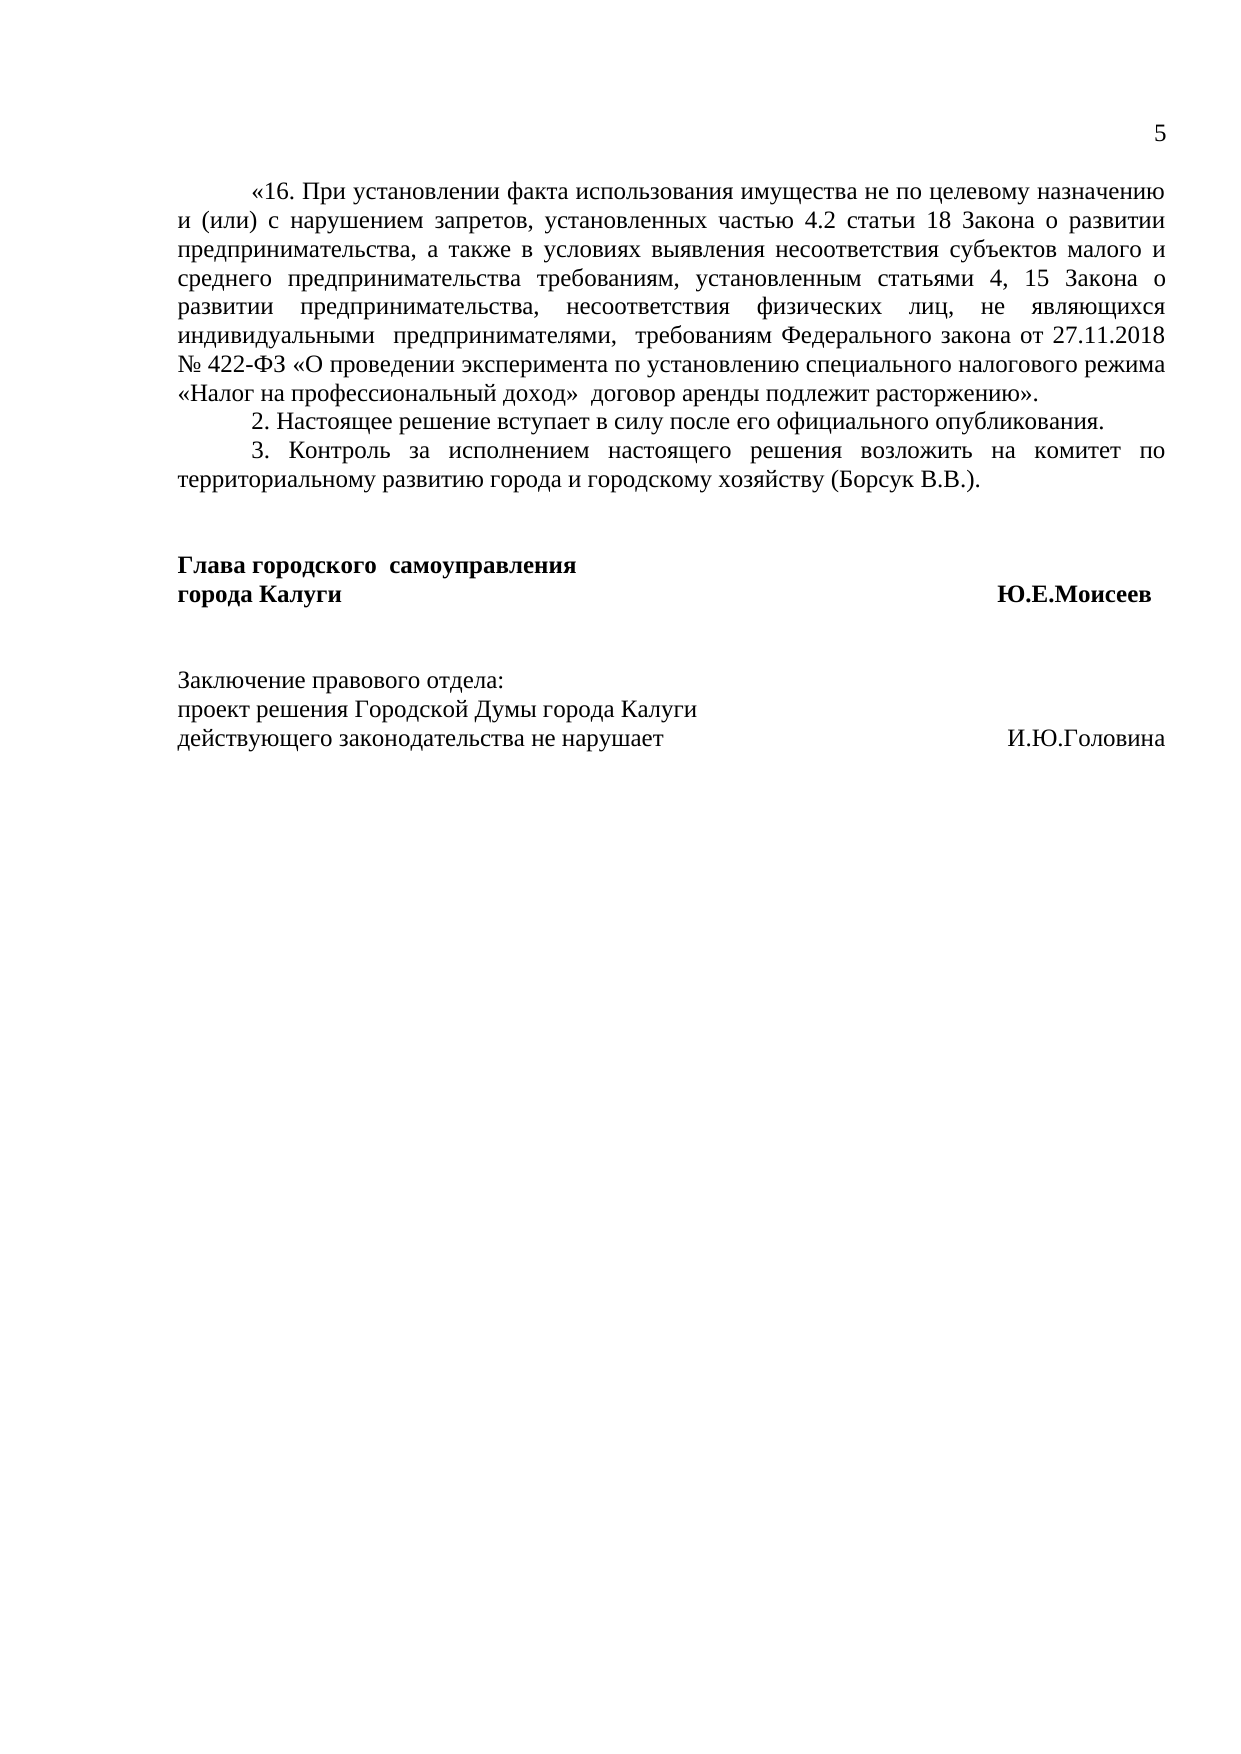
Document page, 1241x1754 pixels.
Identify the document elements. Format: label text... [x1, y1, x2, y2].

table_header Ю.Е.Моисеев [646, 550, 1163, 608]
text действующего законодательства не нарушает И.Ю.Головина [177, 723, 1166, 751]
table_header Глава городского самоуправления города Калуги [166, 550, 646, 608]
text «16. При установлении факта использования имущества не по целевому назначению и (или) с нарушением запретов, установленных частью 4.2 статьи 18 Закона о развитии предпринимательства, а также в условиях выявления несоответствия субъектов малого и среднего предпринимательства требованиям, установленным статьями 4, 15 Закона о развитии предпринимательства, несоответствия физических лиц, не являющихся индивидуальными предпринимателями, требованиям Федерального закона от 27.11.2018 № 422-ФЗ «О проведении эксперимента по установлению специального налогового режима «Налог на профессиональный доход» договор аренды подлежит расторжению». [177, 176, 1166, 406]
text 2. Настоящее решение вступает в силу после его официального опубликования. [177, 406, 1166, 435]
text 3. Контроль за исполнением настоящего решения возложить на комитет по территориальному развитию города и городскому хозяйству (Борсук В.В.). [177, 435, 1166, 493]
text Заключение правового отдела: [177, 665, 1166, 694]
text проект решения Городской Думы города Калуги [177, 694, 1166, 723]
